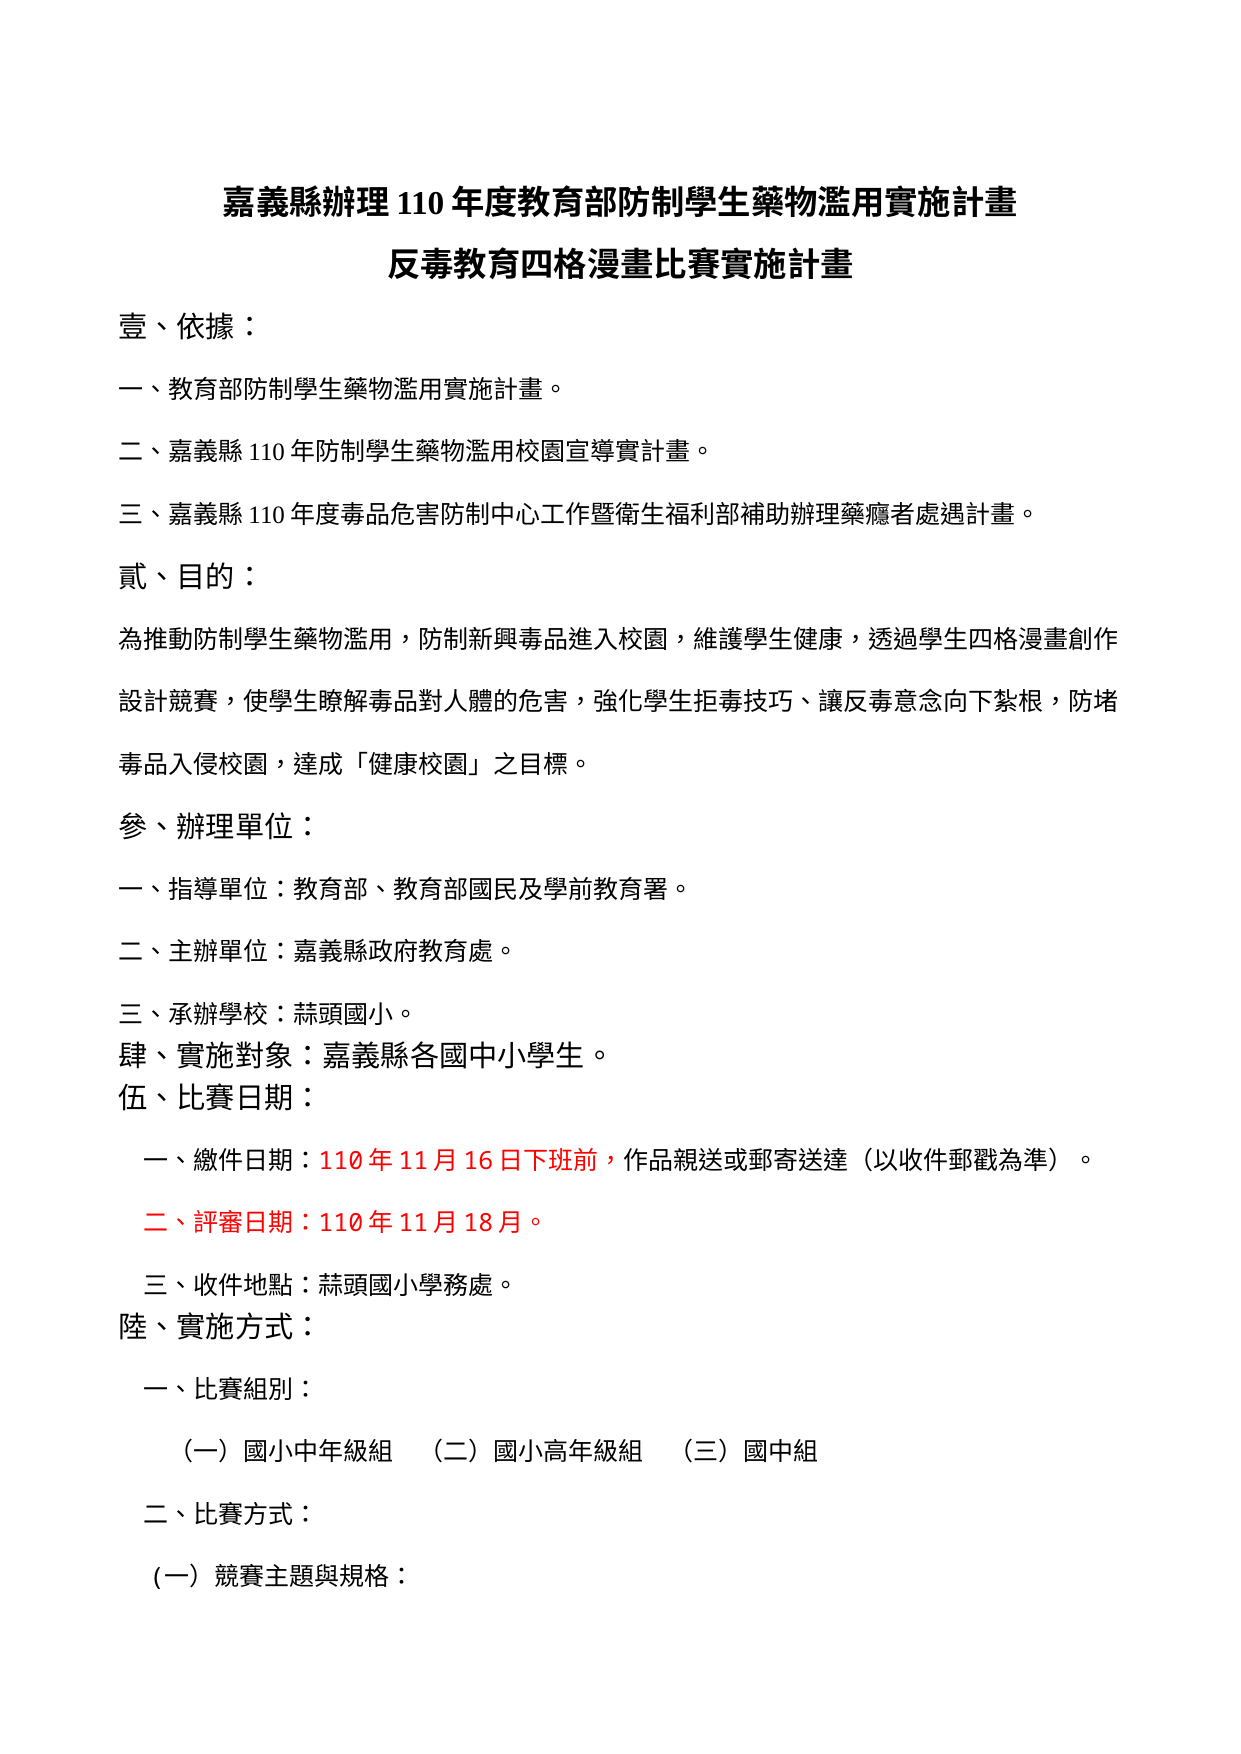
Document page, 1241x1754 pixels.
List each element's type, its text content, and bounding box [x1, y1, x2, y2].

text 嘉義縣辦理110年度教育部防制學生藥物濫用實施計畫 [118, 158, 1122, 221]
text 三、嘉義縣110年度毒品危害防制中心工作暨衛生福利部補助辦理藥癮者處遇計畫。 [118, 471, 1122, 533]
text 三、收件地點：蒜頭國小學務處。 [143, 1242, 1122, 1304]
text 一、指導單位：教育部、教育部國民及學前教育署。 [118, 846, 1122, 908]
text 反毒教育四格漫畫比賽實施計畫 [118, 221, 1122, 283]
text 三、承辦學校：蒜頭國小。 [118, 971, 1122, 1033]
text 為推動防制學生藥物濫用，防制新興毒品進入校園，維護學生健康，透過學生四格漫畫創作設計競賽，使學生瞭解毒品對人體的危害，強化學生拒毒技巧、讓反毒意念向下紮根，防堵毒品入侵校園，達成「健康校園」之目標。 [118, 596, 1122, 783]
text 一、教育部防制學生藥物濫用實施計畫。 [118, 346, 1122, 408]
text 二、比賽方式： [143, 1471, 1122, 1533]
text 壹、依據： [118, 283, 1122, 346]
text 陸、實施方式： [118, 1304, 1122, 1346]
text 二、評審日期：110年11月18月。 [143, 1179, 1122, 1242]
text 貳、目的： [118, 533, 1122, 596]
text 伍、比賽日期： [118, 1075, 1122, 1117]
text 參、辦理單位： [118, 783, 1122, 846]
text (一）競賽主題與規格： [118, 1533, 1122, 1596]
text 一、比賽組別： [143, 1346, 1122, 1408]
text （一）國小中年級組 （二）國小高年級組 （三）國中組 [168, 1408, 1122, 1471]
text 肆、實施對象：嘉義縣各國中小學生。 [118, 1033, 1122, 1075]
text 一、繳件日期：110年11月16日下班前，作品親送或郵寄送達（以收件郵戳為準）。 [143, 1117, 1122, 1179]
text 二、嘉義縣110年防制學生藥物濫用校園宣導實計畫。 [118, 408, 1122, 471]
text 二、主辦單位：嘉義縣政府教育處。 [118, 908, 1122, 971]
